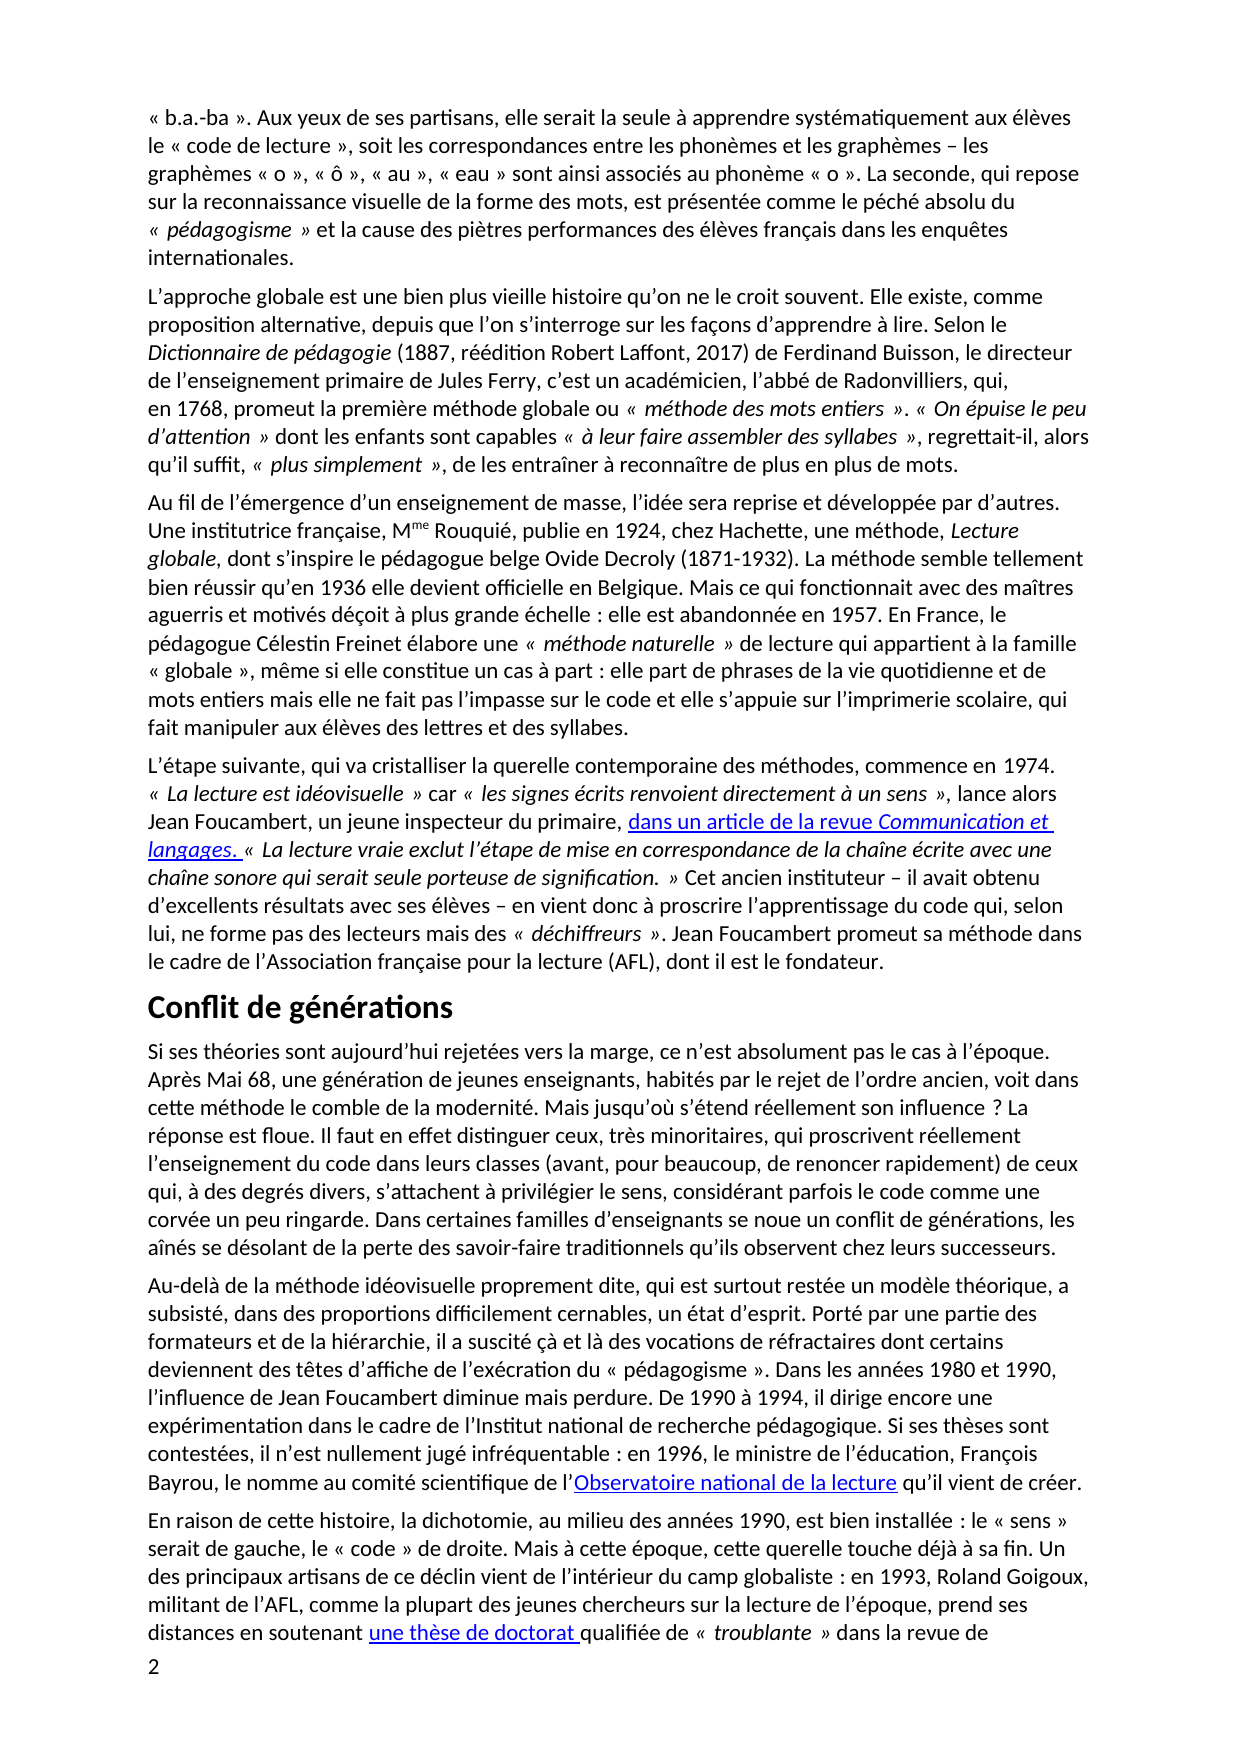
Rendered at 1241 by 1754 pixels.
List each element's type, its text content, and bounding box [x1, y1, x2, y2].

text L’approche globale est une bien plus vieille histoire qu’on ne le croit souvent. Elle existe, comme proposition alternative, depuis que l’on s’interroge sur les façons d’apprendre à lire. Selon le Dictionnaire de pédagogie (1887, réédition Robert Laffont, 2017) de Ferdinand Buisson, le directeur de l’enseignement primaire de Jules Ferry, c’est un académicien, l’abbé de Radonvilliers, qui, en 1768, promeut la première méthode globale ou « méthode des mots entiers ». « On épuise le peu d’attention » dont les enfants sont capables « à leur faire assembler des syllabes », regrettait-il, alors qu’il suffit, « plus simplement », de les entraîner à reconnaître de plus en plus de mots. [148, 282, 1093, 478]
text En raison de cette histoire, la dichotomie, au milieu des années 1990, est bien installée : le « sens » serait de gauche, le « code » de droite. Mais à cette époque, cette querelle touche déjà à sa fin. Un des principaux artisans de ce déclin vient de l’intérieur du camp globaliste : en 1993, Roland Goigoux, militant de l’AFL, comme la plupart des jeunes chercheurs sur la lecture de l’époque, prend ses distances en soutenant une thèse de doctorat qualifiée de « troublante » dans la revue de [148, 1506, 1093, 1646]
text « b.a.-ba ». Aux yeux de ses partisans, elle serait la seule à apprendre systématiquement aux élèves le « code de lecture », soit les correspondances entre les phonèmes et les graphèmes – les graphèmes « o », « ô », « au », « eau » sont ainsi associés au phonème « o ». La seconde, qui repose sur la reconnaissance visuelle de la forme des mots, est présentée comme le péché absolu du « pédagogisme » et la cause des piètres performances des élèves français dans les enquêtes internationales. [148, 103, 1093, 272]
text Au fil de l’émergence d’un enseignement de masse, l’idée sera reprise et développée par d’autres. Une institutrice française, Mme Rouquié, publie en 1924, chez Hachette, une méthode, Lecture globale, dont s’inspire le pédagogue belge Ovide Decroly (1871-1932). La méthode semble tellement bien réussir qu’en 1936 elle devient officielle en Belgique. Mais ce qui fonctionnait avec des maîtres aguerris et motivés déçoit à plus grande échelle : elle est abandonnée en 1957. En France, le pédagogue Célestin Freinet élabore une « méthode naturelle » de lecture qui appartient à la famille « globale », même si elle constitue un cas à part : elle part de phrases de la vie quotidienne et de mots entiers mais elle ne fait pas l’impasse sur le code et elle s’appuie sur l’imprimerie scolaire, qui fait manipuler aux élèves des lettres et des syllabes. [148, 488, 1093, 741]
text Si ses théories sont aujourd’hui rejetées vers la marge, ce n’est absolument pas le cas à l’époque. Après Mai 68, une génération de jeunes enseignants, habités par le rejet de l’ordre ancien, voit dans cette méthode le comble de la modernité. Mais jusqu’où s’étend réellement son influence ? La réponse est floue. Il faut en effet distinguer ceux, très minoritaires, qui proscrivent réellement l’enseignement du code dans leurs classes (avant, pour beaucoup, de renoncer rapidement) de ceux qui, à des degrés divers, s’attachent à privilégier le sens, considérant parfois le code comme une corvée un peu ringarde. Dans certaines familles d’enseignants se noue un conflit de générations, les aînés se désolant de la perte des savoir-faire traditionnels qu’ils observent chez leurs successeurs. [148, 1037, 1093, 1261]
text Au-delà de la méthode idéovisuelle proprement dite, qui est surtout restée un modèle théorique, a subsisté, dans des proportions difficilement cernables, un état d’esprit. Porté par une partie des formateurs et de la hiérarchie, il a suscité çà et là des vocations de réfractaires dont certains deviennent des têtes d’affiche de l’exécration du « pédagogisme ». Dans les années 1980 et 1990, l’influence de Jean Foucambert diminue mais perdure. De 1990 à 1994, il dirige encore une expérimentation dans le cadre de l’Institut national de recherche pédagogique. Si ses thèses sont contestées, il n’est nullement jugé infréquentable : en 1996, le ministre de l’éducation, François Bayrou, le nomme au comité scientifique de l’Observatoire national de la lecture qu’il vient de créer. [148, 1271, 1093, 1496]
text L’étape suivante, qui va cristalliser la querelle contemporaine des méthodes, commence en 1974. « La lecture est idéovisuelle » car « les signes écrits renvoient directement à un sens », lance alors Jean Foucambert, un jeune inspecteur du primaire, dans un article de la revue Communication et langages. « La lecture vraie exclut l’étape de mise en correspondance de la chaîne écrite avec une chaîne sonore qui serait seule porteuse de signification. » Cet ancien instituteur – il avait obtenu d’excellents résultats avec ses élèves – en vient donc à proscrire l’apprentissage du code qui, selon lui, ne forme pas des lecteurs mais des « déchiffreurs ». Jean Foucambert promeut sa méthode dans le cadre de l’Association française pour la lecture (AFL), dont il est le fondateur. [148, 751, 1093, 975]
subtitle Conflit de générations [148, 986, 1093, 1026]
